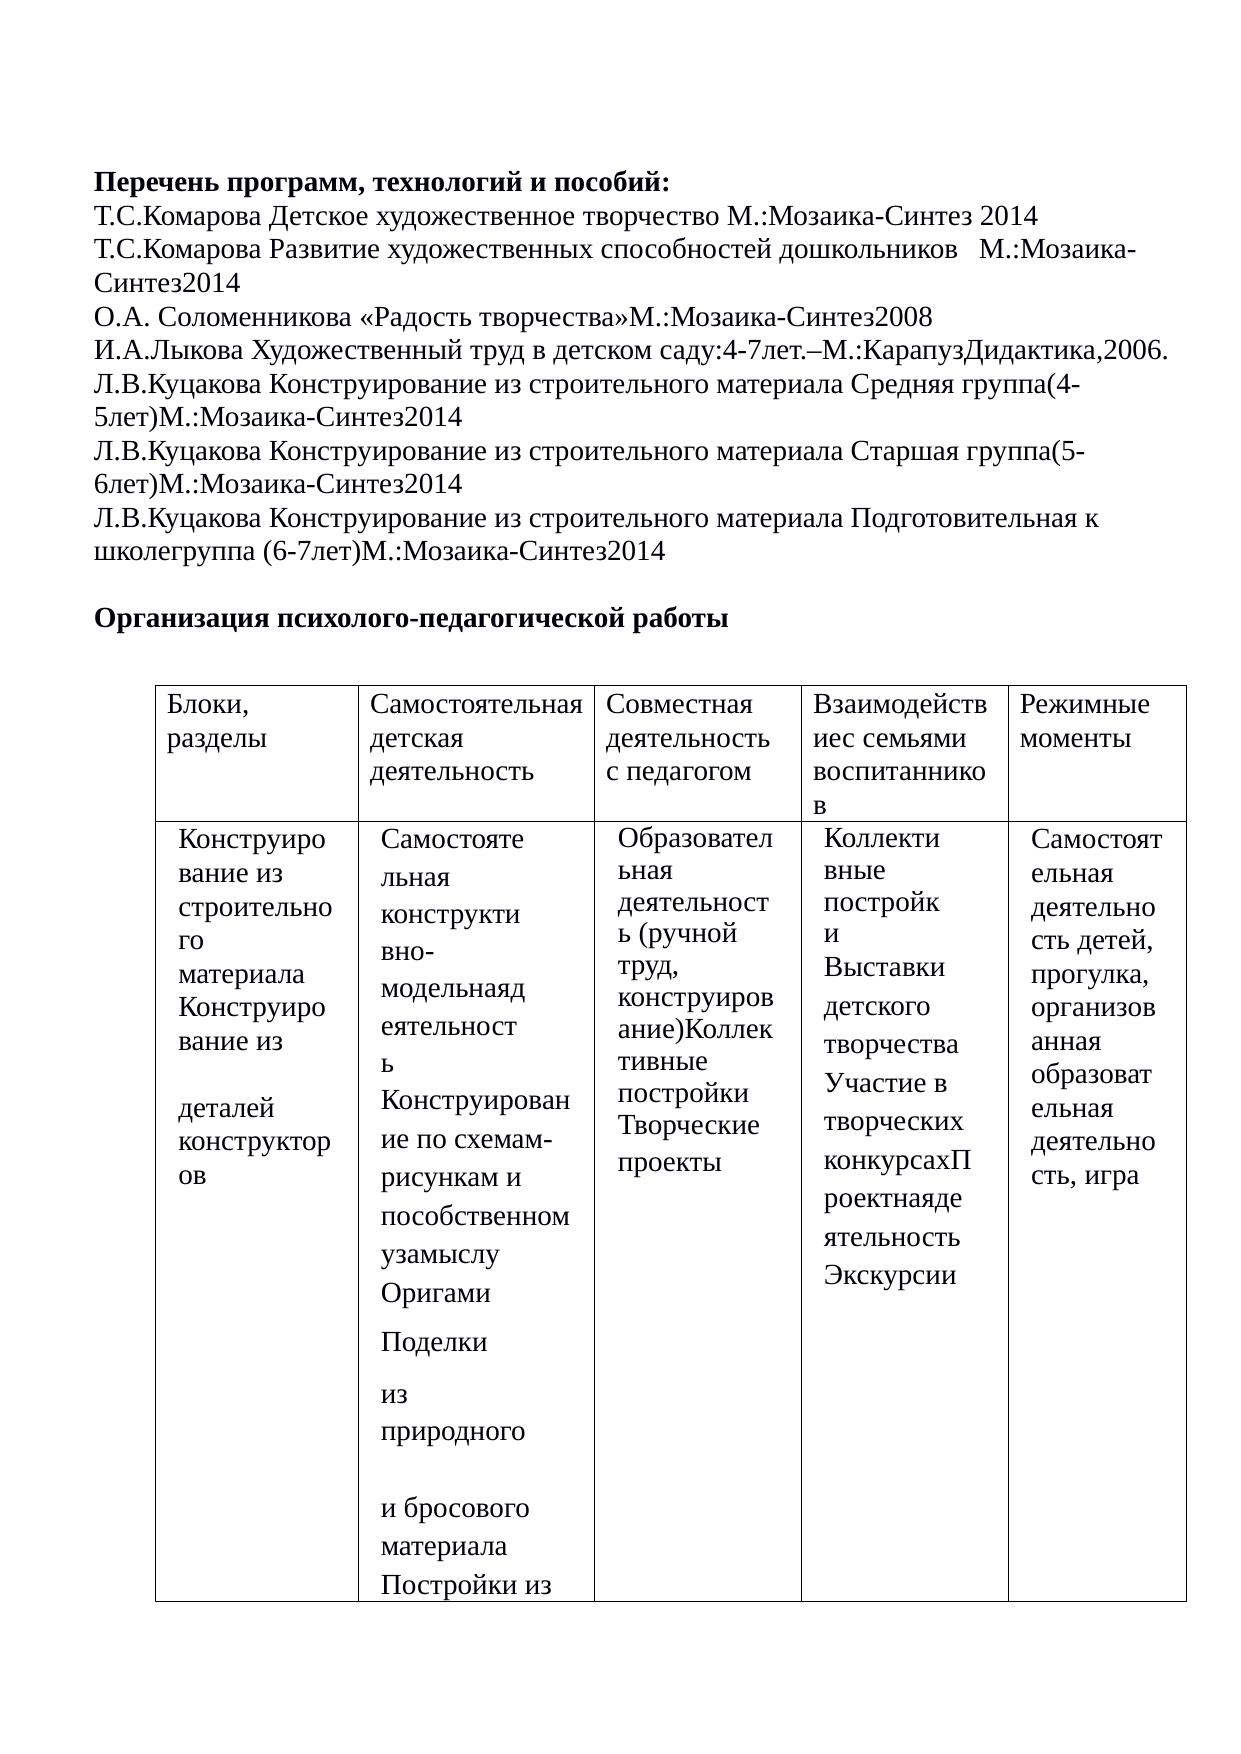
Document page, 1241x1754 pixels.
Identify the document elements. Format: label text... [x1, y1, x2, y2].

text Т.С.Комарова Развитие художественных способностей дошкольников М.:Мозаика-Синтез2014 [94, 232, 1232, 299]
table_cell Образовательная деятельность (ручной труд, конструирование)Коллективные постройки Творческие проекты [595, 822, 801, 1601]
table_header Режимные моменты [1009, 686, 1186, 821]
table_header Самостоятельная детская деятельность [359, 686, 594, 821]
text О.А. Соломенникова «Радость творчества»М.:Мозаика-Синтез2008 [94, 299, 1232, 332]
table_cell Конструирование из строительного материала Конструирование из деталей конструкторов [156, 822, 358, 1601]
table_header Совместная деятельность с педагогом [595, 686, 801, 821]
text И.А.Лыкова Художественный труд в детском саду:4-7лет.–М.:КарапузДидактика,2006. [94, 332, 1232, 366]
text Перечень программ, технологий и пособий: [94, 164, 1232, 198]
text Л.В.Куцакова Конструирование из строительного материала Подготовительная к школегруппа (6-7лет)М.:Мозаика-Синтез2014 [94, 500, 1232, 567]
table_cell Коллективные постройки Выставки детского творчества Участие в творческих конкурсахПроектнаядеятельность Экскурсии [802, 822, 1008, 1601]
table_cell Самостоятельная деятельность детей, прогулка, организованная образовательная деятельность, игра [1009, 822, 1186, 1601]
table_header Взаимодействиес семьями воспитанников [802, 686, 1008, 821]
table_header Блоки, разделы [156, 686, 358, 821]
text Организация психолого-педагогической работы [94, 601, 1232, 634]
table_cell Самостоятельная конструктивно-модельнаядеятельность Конструирование по схемам-рисункам и пособственномузамыслу Оригами Поделки из природного и бросового материала Постройки из [359, 822, 594, 1601]
text Т.С.Комарова Детское художественное творчество М.:Мозаика-Синтез 2014 [94, 198, 1232, 232]
text Л.В.Куцакова Конструирование из строительного материала Старшая группа(5-6лет)М.:Мозаика-Синтез2014 [94, 433, 1232, 500]
text Л.В.Куцакова Конструирование из строительного материала Средняя группа(4-5лет)М.:Мозаика-Синтез2014 [94, 366, 1232, 433]
